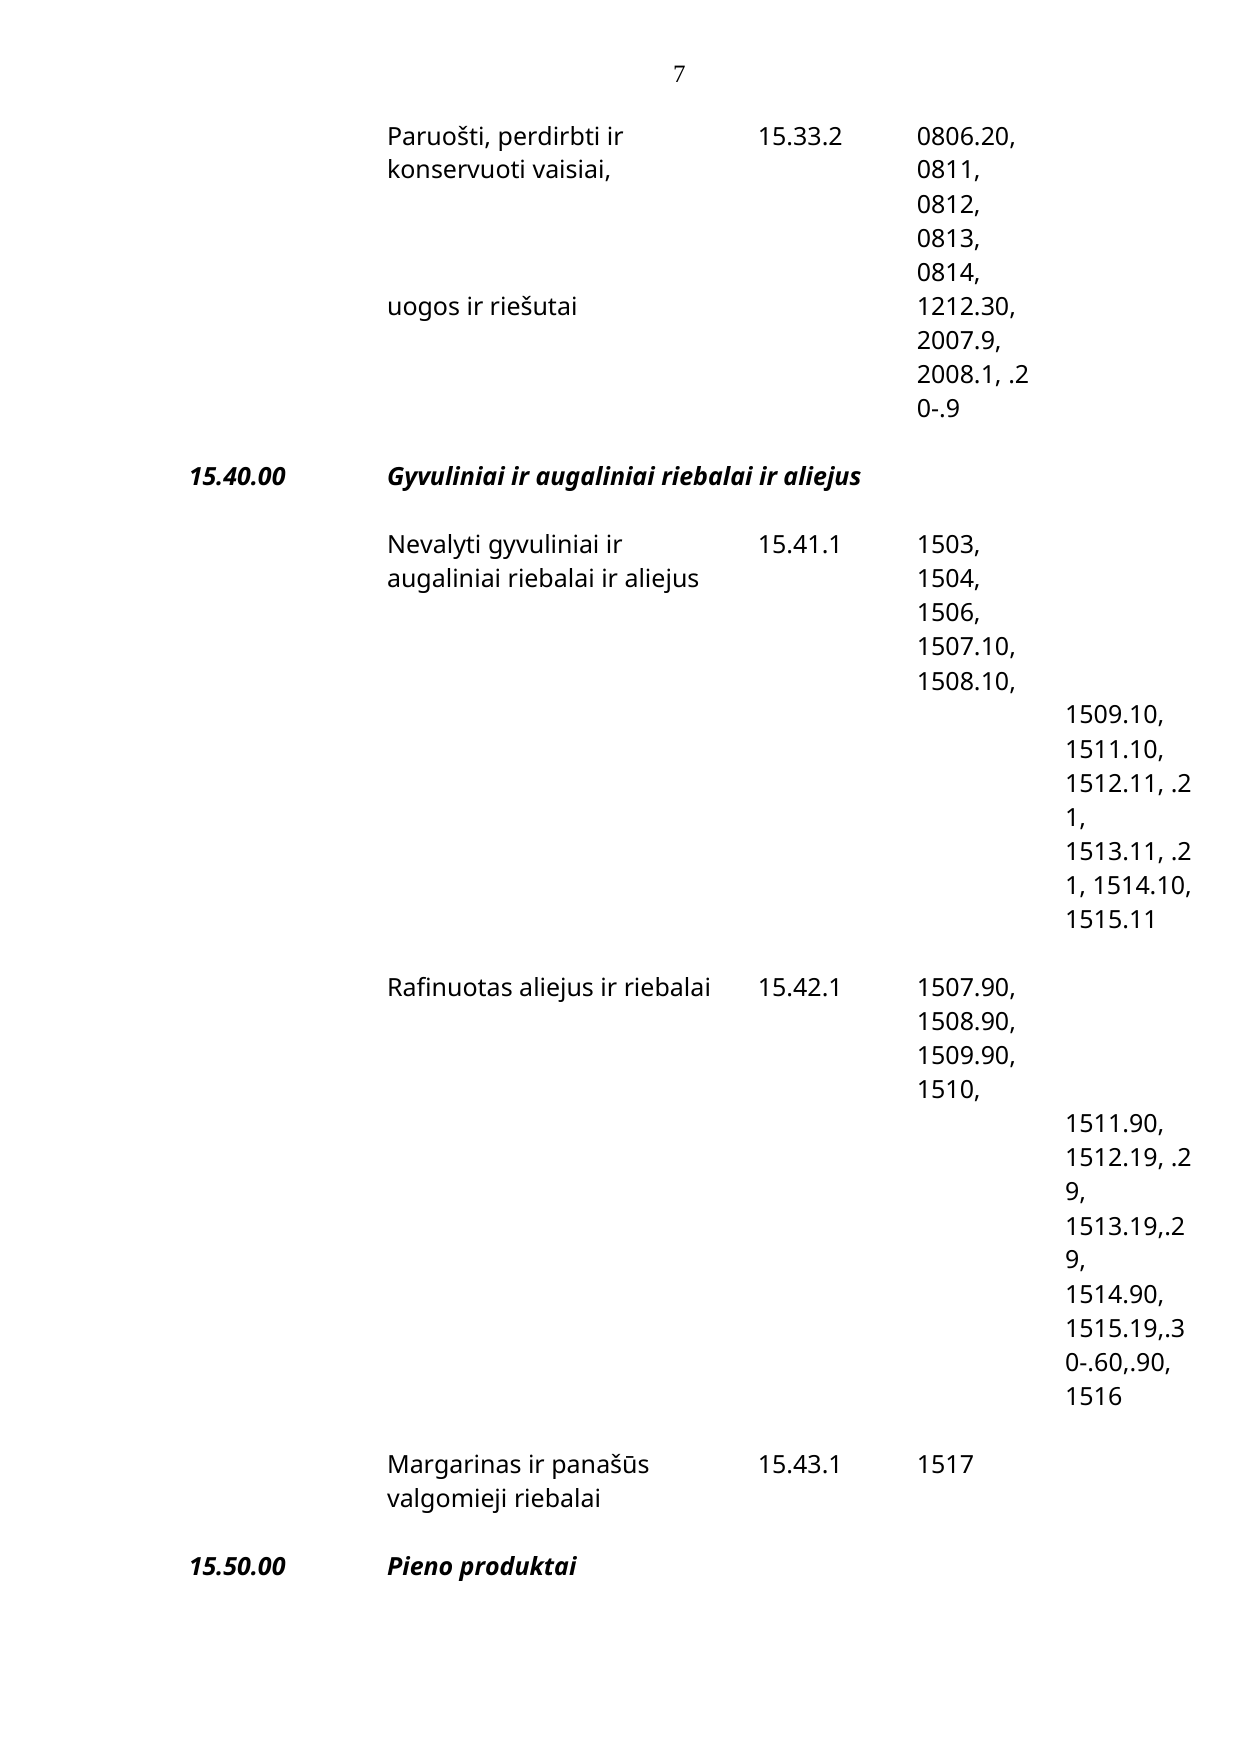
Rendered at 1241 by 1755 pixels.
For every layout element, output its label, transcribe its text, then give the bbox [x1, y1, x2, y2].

table_cell [177, 425, 323, 459]
table_cell Pieno produktai [376, 1549, 746, 1583]
table_cell [1054, 493, 1204, 527]
table_cell [323, 1276, 376, 1412]
table_cell [376, 425, 746, 459]
table_cell [746, 1549, 905, 1583]
table_cell 1511.90, 1512.19, .29, 1513.19,.29, [1054, 1106, 1204, 1276]
table_cell [746, 697, 905, 833]
table_cell [905, 1515, 1054, 1549]
table_cell [323, 1515, 376, 1549]
table_cell [1054, 1413, 1204, 1447]
table_cell [746, 1515, 905, 1549]
table_cell [905, 697, 1054, 833]
table_cell [905, 1106, 1054, 1276]
table_cell [323, 970, 376, 1106]
table_cell [376, 834, 746, 936]
table_cell [376, 493, 746, 527]
table_cell [323, 1447, 376, 1515]
table_cell [323, 936, 376, 970]
table_cell [1054, 1583, 1204, 1617]
table_cell 15.43.1 [746, 1447, 905, 1515]
table_cell [323, 527, 376, 697]
table_cell [905, 1276, 1054, 1412]
table_cell Paruošti, perdirbti ir konservuoti vaisiai, [376, 118, 746, 288]
table_cell [177, 1413, 323, 1447]
table_cell 1513.11, .21, 1514.10, 1515.11 [1054, 834, 1204, 936]
table_cell [376, 936, 746, 970]
table_cell 1514.90, 1515.19,.30-.60,.90, 1516 [1054, 1276, 1204, 1412]
table_cell 1517 [905, 1447, 1054, 1515]
table_cell [746, 1106, 905, 1276]
table_cell [177, 1106, 323, 1276]
table_cell [177, 493, 323, 527]
table_cell 15.50.00 [177, 1549, 323, 1583]
table_cell [323, 834, 376, 936]
table_cell Gyvuliniai ir augaliniai riebalai ir aliejus [376, 459, 1204, 493]
table_cell [746, 1413, 905, 1447]
table_cell [376, 1515, 746, 1549]
table_cell [376, 1276, 746, 1412]
table_cell [746, 425, 905, 459]
table_cell [376, 1413, 746, 1447]
table_cell 15.41.1 [746, 527, 905, 697]
table_cell [177, 697, 323, 833]
table_cell [323, 697, 376, 833]
table_cell [746, 1276, 905, 1412]
table_cell 1212.30, 2007.9, 2008.1, .20-.9 [905, 289, 1054, 425]
table_cell [323, 493, 376, 527]
table_cell [323, 1549, 376, 1583]
table_cell 1507.90, 1508.90, 1509.90, 1510, [905, 970, 1054, 1106]
table_cell [1054, 936, 1204, 970]
table_cell [376, 1106, 746, 1276]
table_cell [177, 527, 323, 697]
table_cell [323, 1583, 376, 1617]
table_cell [905, 936, 1054, 970]
table_cell Rafinuotas aliejus ir riebalai [376, 970, 746, 1106]
table_cell [177, 289, 323, 425]
table_cell [905, 1549, 1054, 1583]
table_cell [177, 118, 323, 288]
table_cell Nevalyti gyvuliniai ir augaliniai riebalai ir aliejus [376, 527, 746, 697]
table_cell [177, 1276, 323, 1412]
table_cell [323, 1106, 376, 1276]
table_cell [746, 1583, 905, 1617]
table_cell [746, 936, 905, 970]
table_cell 0806.20, 0811, 0812, 0813, 0814, [905, 118, 1054, 288]
table_cell [905, 1413, 1054, 1447]
table_cell [323, 1413, 376, 1447]
table_cell [323, 459, 376, 493]
table_cell [177, 936, 323, 970]
table_cell [376, 1583, 746, 1617]
table_cell 1503, 1504, 1506, 1507.10, 1508.10, [905, 527, 1054, 697]
table_cell [1054, 1447, 1204, 1515]
table_cell [746, 834, 905, 936]
table_cell [376, 697, 746, 833]
table_cell [905, 493, 1054, 527]
table_cell Margarinas ir panašūs valgomieji riebalai [376, 1447, 746, 1515]
table_cell [1054, 970, 1204, 1106]
table_cell [177, 1515, 323, 1549]
table_cell [177, 1447, 323, 1515]
table_cell [177, 1583, 323, 1617]
table_cell [905, 1583, 1054, 1617]
table_cell [323, 289, 376, 425]
table_cell 1509.10, 1511.10, 1512.11, .21, [1054, 697, 1204, 833]
table_cell 15.33.2 [746, 118, 905, 288]
table_cell [323, 425, 376, 459]
table_cell [177, 970, 323, 1106]
table_cell [177, 834, 323, 936]
table_cell [1054, 1515, 1204, 1549]
table_cell uogos ir riešutai [376, 289, 746, 425]
table_cell [323, 118, 376, 288]
table_cell [1054, 527, 1204, 697]
table_cell [746, 289, 905, 425]
table_cell [1054, 425, 1204, 459]
table_cell [1054, 1549, 1204, 1583]
table_cell [1054, 289, 1204, 425]
table_cell [1054, 118, 1204, 288]
table_cell [746, 493, 905, 527]
table_cell [905, 425, 1054, 459]
table_cell 15.40.00 [177, 459, 323, 493]
table_cell [905, 834, 1054, 936]
table_cell 15.42.1 [746, 970, 905, 1106]
